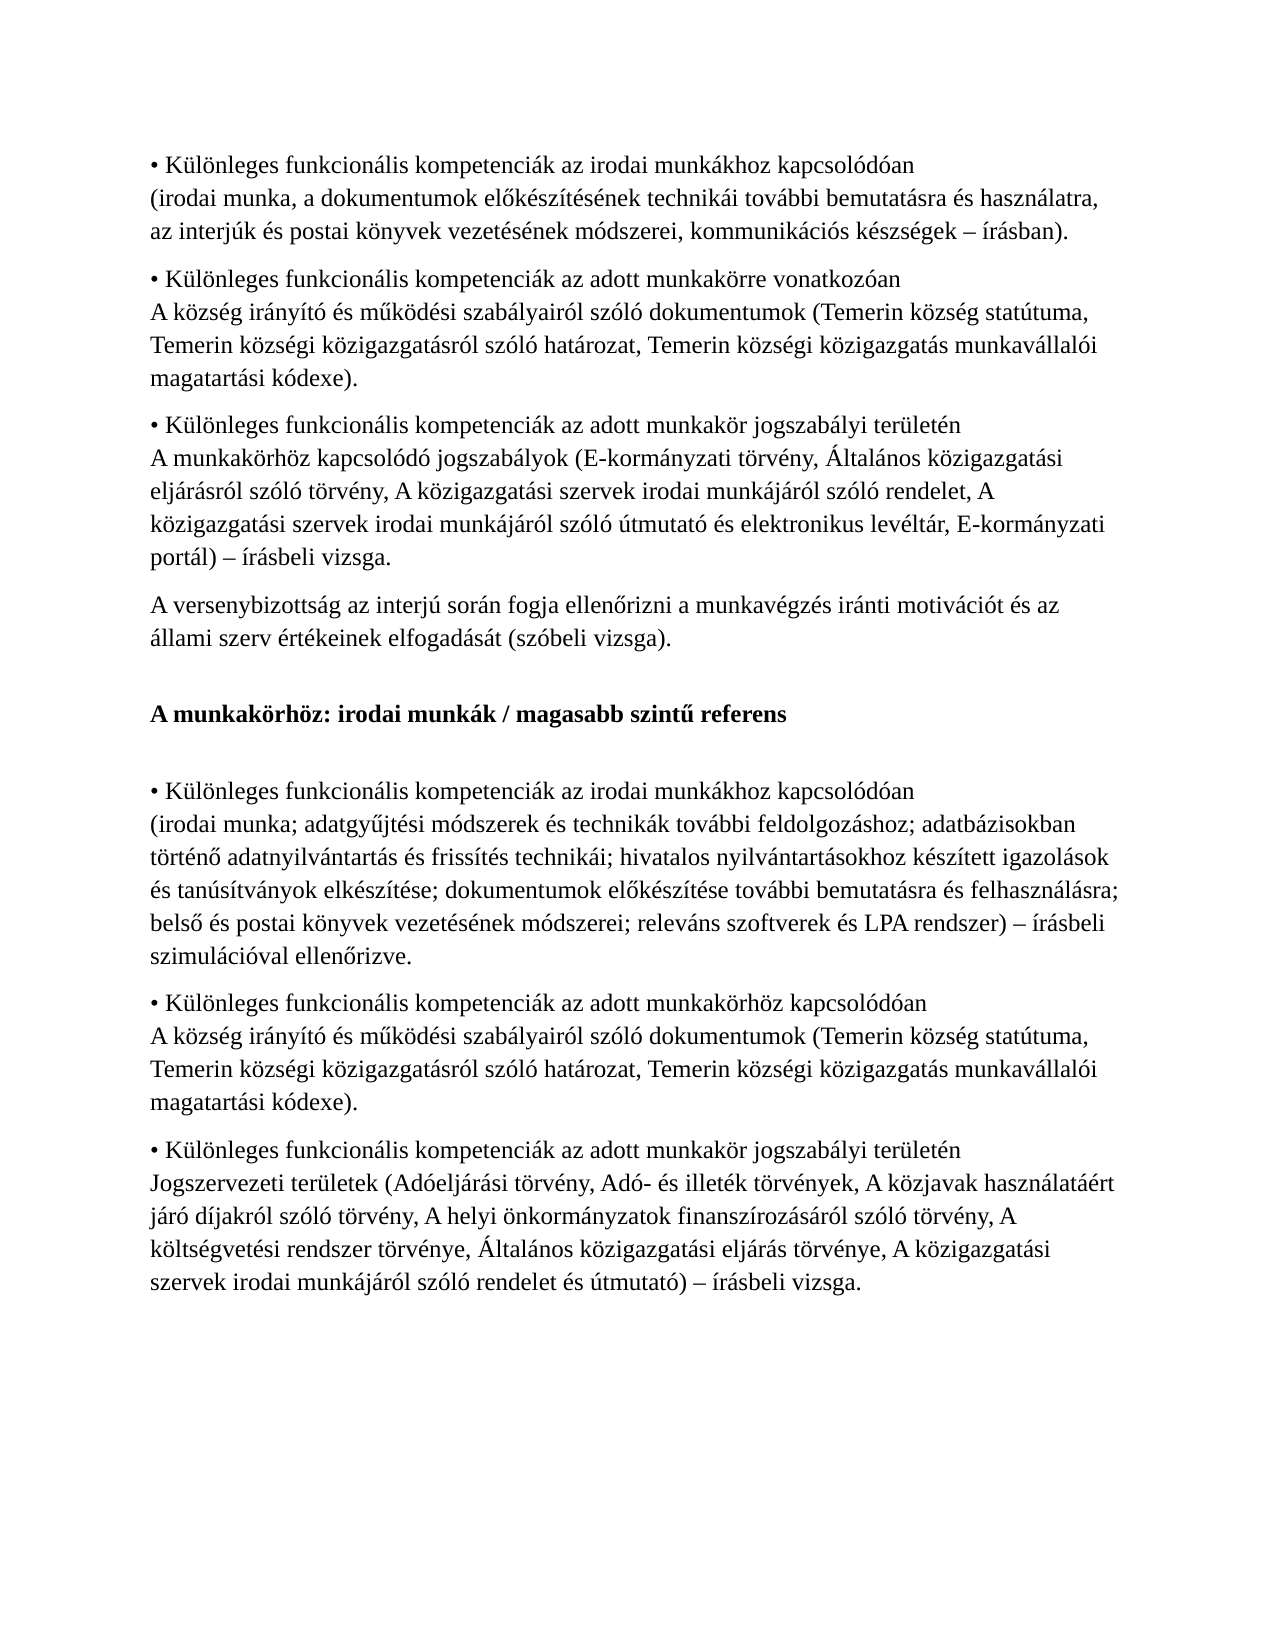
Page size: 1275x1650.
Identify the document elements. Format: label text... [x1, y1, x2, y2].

text • Különleges funkcionális kompetenciák az adott munkakörhöz kapcsolódóan A község irányító és működési szabályairól szóló dokumentumok (Temerin község statútuma, Temerin községi közigazgatásról szóló határozat, Temerin községi közigazgatás munkavállalói magatartási kódexe). [150, 988, 1125, 1116]
text • Különleges funkcionális kompetenciák az adott munkakör jogszabályi területén A munkakörhöz kapcsolódó jogszabályok (E-kormányzati törvény, Általános közigazgatási eljárásról szóló törvény, A közigazgatási szervek irodai munkájáról szóló rendelet, A közigazgatási szervek irodai munkájáról szóló útmutató és elektronikus levéltár, E-kormányzati portál) – írásbeli vizsga. [150, 410, 1125, 571]
text • Különleges funkcionális kompetenciák az adott munkakörre vonatkozóan A község irányító és működési szabályairól szóló dokumentumok (Temerin község statútuma, Temerin községi közigazgatásról szóló határozat, Temerin községi közigazgatás munkavállalói magatartási kódexe). [150, 264, 1125, 391]
text A munkakörhöz: irodai munkák / magasabb szintű referens [150, 699, 1125, 728]
text • Különleges funkcionális kompetenciák az irodai munkákhoz kapcsolódóan (irodai munka; adatgyűjtési módszerek és technikák további feldolgozáshoz; adatbázisokban történő adatnyilvántartás és frissítés technikái; hivatalos nyilvántartásokhoz készített igazolások és tanúsítványok elkészítése; dokumentumok előkészítése további bemutatásra és felhasználásra; belső és postai könyvek vezetésének módszerei; releváns szoftverek és LPA rendszer) – írásbeli szimulációval ellenőrizve. [150, 776, 1125, 969]
text • Különleges funkcionális kompetenciák az adott munkakör jogszabályi területén Jogszervezeti területek (Adóeljárási törvény, Adó- és illeték törvények, A közjavak használatáért járó díjakról szóló törvény, A helyi önkormányzatok finanszírozásáról szóló törvény, A költségvetési rendszer törvénye, Általános közigazgatási eljárás törvénye, A közigazgatási szervek irodai munkájáról szóló rendelet és útmutató) – írásbeli vizsga. [150, 1135, 1125, 1296]
text • Különleges funkcionális kompetenciák az irodai munkákhoz kapcsolódóan (irodai munka, a dokumentumok előkészítésének technikái további bemutatásra és használatra, az interjúk és postai könyvek vezetésének módszerei, kommunikációs készségek – írásban). [150, 150, 1125, 245]
text A versenybizottság az interjú során fogja ellenőrizni a munkavégzés iránti motivációt és az állami szerv értékeinek elfogadását (szóbeli vizsga). [150, 590, 1125, 652]
